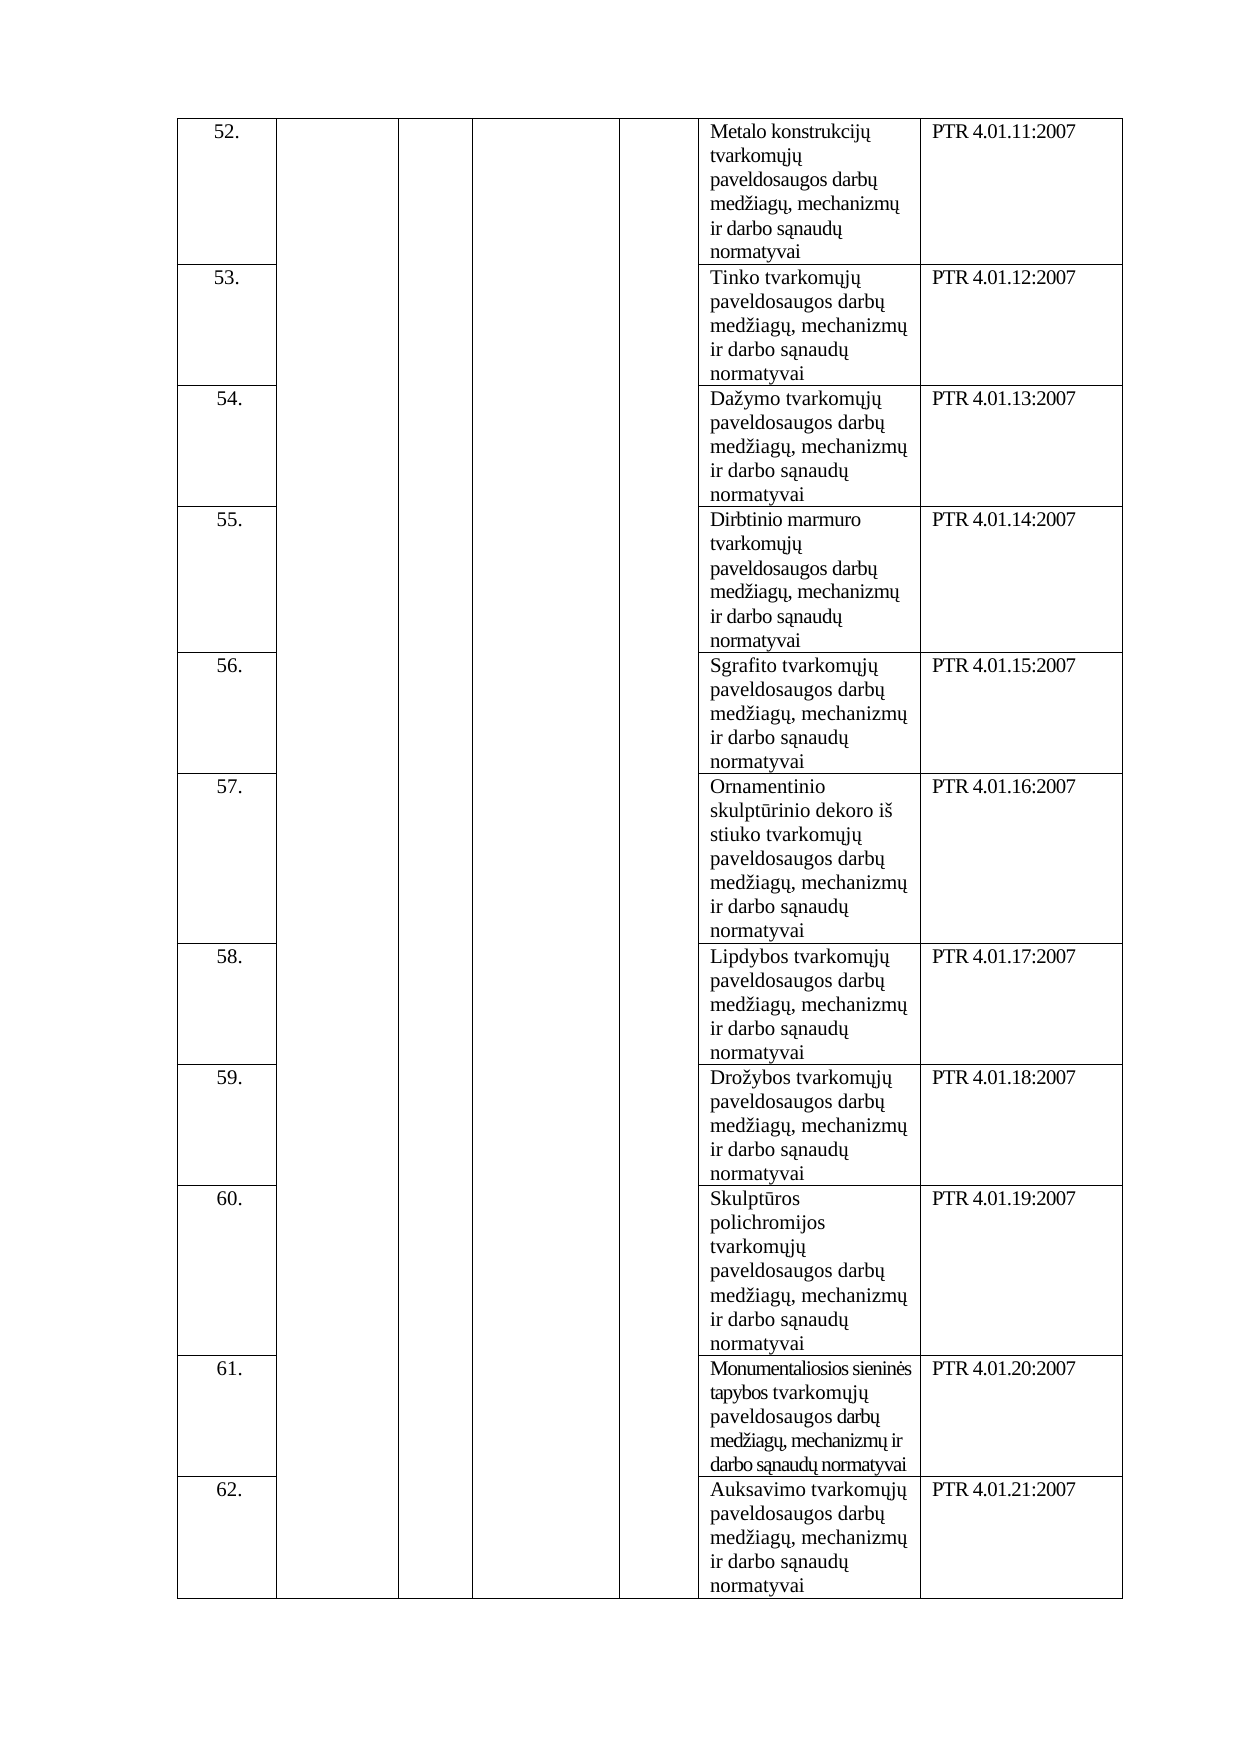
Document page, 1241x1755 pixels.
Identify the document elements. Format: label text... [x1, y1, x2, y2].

table_cell PTR 4.01.15:2007 [921, 653, 1122, 773]
table_cell PTR 4.01.11:2007 [921, 119, 1122, 263]
table_cell Drožybos tvarkomųjų paveldosaugos darbų medžiagų, mechanizmų ir darbo sąnaudų normatyvai [699, 1065, 920, 1185]
table_cell 57. [178, 774, 276, 942]
table_cell 62. [178, 1477, 276, 1597]
table_cell [399, 119, 472, 1597]
table_cell Sgrafito tvarkomųjų paveldosaugos darbų medžiagų, mechanizmų ir darbo sąnaudų normatyvai [699, 653, 920, 773]
table_cell PTR 4.01.21:2007 [921, 1477, 1122, 1597]
table_cell 59. [178, 1065, 276, 1185]
table_cell PTR 4.01.13:2007 [921, 386, 1122, 506]
table_cell 61. [178, 1356, 276, 1476]
table_cell PTR 4.01.20:2007 [921, 1356, 1122, 1476]
table_cell [473, 119, 619, 1597]
table_cell 54. [178, 386, 276, 506]
table_cell 58. [178, 944, 276, 1064]
table_cell PTR 4.01.19:2007 [921, 1186, 1122, 1355]
table_cell PTR 4.01.14:2007 [921, 507, 1122, 652]
table_cell PTR 4.01.17:2007 [921, 944, 1122, 1064]
table_cell PTR 4.01.18:2007 [921, 1065, 1122, 1185]
table_cell [277, 119, 398, 1597]
table_cell 56. [178, 653, 276, 773]
table_cell Skulptūros polichromijos tvarkomųjų paveldosaugos darbų medžiagų, mechanizmų ir darbo sąnaudų normatyvai [699, 1186, 920, 1355]
table_cell PTR 4.01.16:2007 [921, 774, 1122, 942]
table_cell Ornamentinio skulptūrinio dekoro iš stiuko tvarkomųjų paveldosaugos darbų medžiagų, mechanizmų ir darbo sąnaudų normatyvai [699, 774, 920, 942]
table_cell 60. [178, 1186, 276, 1355]
table_cell [620, 119, 698, 1597]
table_cell Lipdybos tvarkomųjų paveldosaugos darbų medžiagų, mechanizmų ir darbo sąnaudų normatyvai [699, 944, 920, 1064]
table_cell 53. [178, 265, 276, 385]
table_cell Monumentaliosios sieninės tapybos tvarkomųjų paveldosaugos darbų medžiagų, mechanizmų ir darbo sąnaudų normatyvai [699, 1356, 920, 1476]
table_cell Dirbtinio marmuro tvarkomųjų paveldosaugos darbų medžiagų, mechanizmų ir darbo sąnaudų normatyvai [699, 507, 920, 652]
table_cell Dažymo tvarkomųjų paveldosaugos darbų medžiagų, mechanizmų ir darbo sąnaudų normatyvai [699, 386, 920, 506]
table_cell PTR 4.01.12:2007 [921, 265, 1122, 385]
table_cell 55. [178, 507, 276, 652]
table_cell Tinko tvarkomųjų paveldosaugos darbų medžiagų, mechanizmų ir darbo sąnaudų normatyvai [699, 265, 920, 385]
table_cell Metalo konstrukcijų tvarkomųjų paveldosaugos darbų medžiagų, mechanizmų ir darbo sąnaudų normatyvai [699, 119, 920, 263]
table_cell 52. [178, 119, 276, 263]
table_cell Auksavimo tvarkomųjų paveldosaugos darbų medžiagų, mechanizmų ir darbo sąnaudų normatyvai [699, 1477, 920, 1597]
